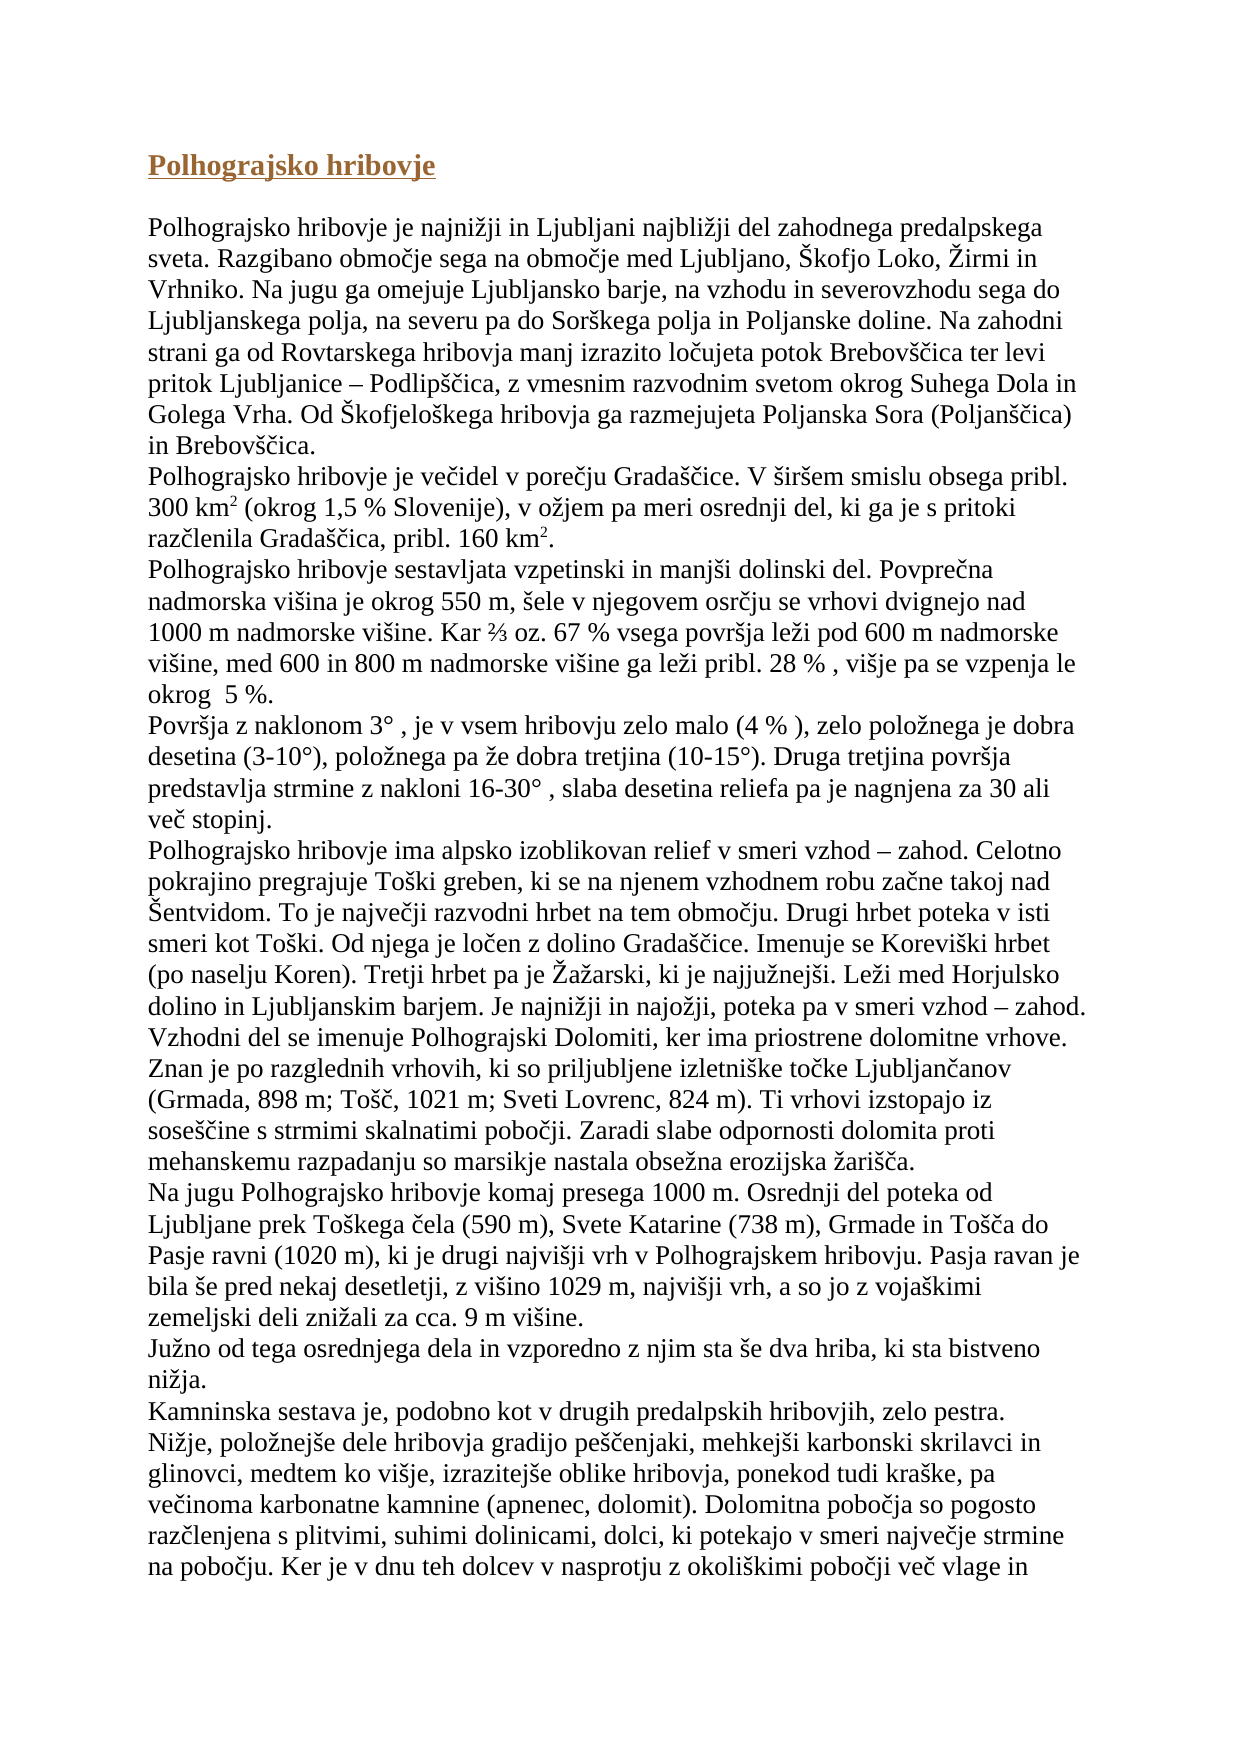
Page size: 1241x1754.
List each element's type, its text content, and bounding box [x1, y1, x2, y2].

text 1000 m nadmorske višine. Kar ⅔ oz. 67 % vsega površja leži pod 600 m nadmorske višine, med 600 in 800 m nadmorske višine ga leži pribl. 28 % , višje pa se vzpenja le [148, 616, 1093, 678]
text Polhograjsko hribovje [148, 148, 1093, 182]
text Polhograjsko hribovje je večidel v porečju Gradaščice. V širšem smislu obsega pribl. 300 km2 (okrog 1,5 % Slovenije), v ožjem pa meri osrednji del, ki ga je s pritoki razčlenila Gradaščica, pribl. 160 km2. [148, 460, 1093, 554]
text Polhograjsko hribovje ima alpsko izoblikovan relief v smeri vzhod – zahod. Celotno pokrajino pregrajuje Toški greben, ki se na njenem vzhodnem robu začne takoj nad Šentvidom. To je največji razvodni hrbet na tem območju. Drugi hrbet poteka v isti smeri kot Toški. Od njega je ločen z dolino Gradaščice. Imenuje se Koreviški hrbet (po naselju Koren). Tretji hrbet pa je Žažarski, ki je najjužnejši. Leži med Horjulsko dolino in Ljubljanskim barjem. Je najnižji in najožji, poteka pa v smeri vzhod – zahod. [148, 834, 1093, 1021]
text Kamninska sestava je, podobno kot v drugih predalpskih hribovjih, zelo pestra. [148, 1394, 1093, 1426]
text Površja z naklonom 3° , je v vsem hribovju zelo malo (4 % ), zelo položnega je dobra desetina (3-10°), položnega pa že dobra tretjina (10-15°). Druga tretjina površja predstavlja strmine z nakloni 16-30° , slaba desetina reliefa pa je nagnjena za 30 ali več stopinj. [148, 709, 1093, 834]
text Polhograjsko hribovje sestavljata vzpetinski in manjši dolinski del. Povprečna nadmorska višina je okrog 550 m, šele v njegovem osrčju se vrhovi dvignejo nad [148, 554, 1093, 616]
text Nižje, položnejše dele hribovja gradijo peščenjaki, mehkejši karbonski skrilavci in glinovci, medtem ko višje, izrazitejše oblike hribovja, ponekod tudi kraške, pa večinoma karbonatne kamnine (apnenec, dolomit). Dolomitna pobočja so pogosto razčlenjena s plitvimi, suhimi dolinicami, dolci, ki potekajo v smeri največje strmine na pobočju. Ker je v dnu teh dolcev v nasprotju z okoliškimi pobočji več vlage in [148, 1426, 1093, 1581]
text Polhograjsko hribovje je najnižji in Ljubljani najbližji del zahodnega predalpskega sveta. Razgibano območje sega na območje med Ljubljano, Škofjo Loko, Žirmi in Vrhniko. Na jugu ga omejuje Ljubljansko barje, na vzhodu in severovzhodu sega do Ljubljanskega polja, na severu pa do Sorškega polja in Poljanske doline. Na zahodni strani ga od Rovtarskega hribovja manj izrazito ločujeta potok Brebovščica ter levi pritok Ljubljanice – Podlipščica, z vmesnim razvodnim svetom okrog Suhega Dola in Golega Vrha. Od Škofjeloškega hribovja ga razmejujeta Poljanska Sora (Poljanščica) in Brebovščica. [148, 211, 1093, 460]
text Vzhodni del se imenuje Polhograjski Dolomiti, ker ima priostrene dolomitne vrhove. Znan je po razglednih vrhovih, ki so priljubljene izletniške točke Ljubljančanov (Grmada, 898 m; Tošč, 1021 m; Sveti Lovrenc, 824 m). Ti vrhovi izstopajo iz soseščine s strmimi skalnatimi pobočji. Zaradi slabe odpornosti dolomita proti mehanskemu razpadanju so marsikje nastala obsežna erozijska žarišča. [148, 1021, 1093, 1177]
text Južno od tega osrednjega dela in vzporedno z njim sta še dva hriba, ki sta bistveno nižja. [148, 1332, 1093, 1394]
text okrog 5 %. [148, 678, 1093, 709]
text Na jugu Polhograjsko hribovje komaj presega 1000 m. Osrednji del poteka od Ljubljane prek Toškega čela (590 m), Svete Katarine (738 m), Grmade in Tošča do Pasje ravni (1020 m), ki je drugi najvišji vrh v Polhograjskem hribovju. Pasja ravan je bila še pred nekaj desetletji, z višino 1029 m, najvišji vrh, a so jo z vojaškimi zemeljski deli znižali za cca. 9 m višine. [148, 1177, 1093, 1332]
